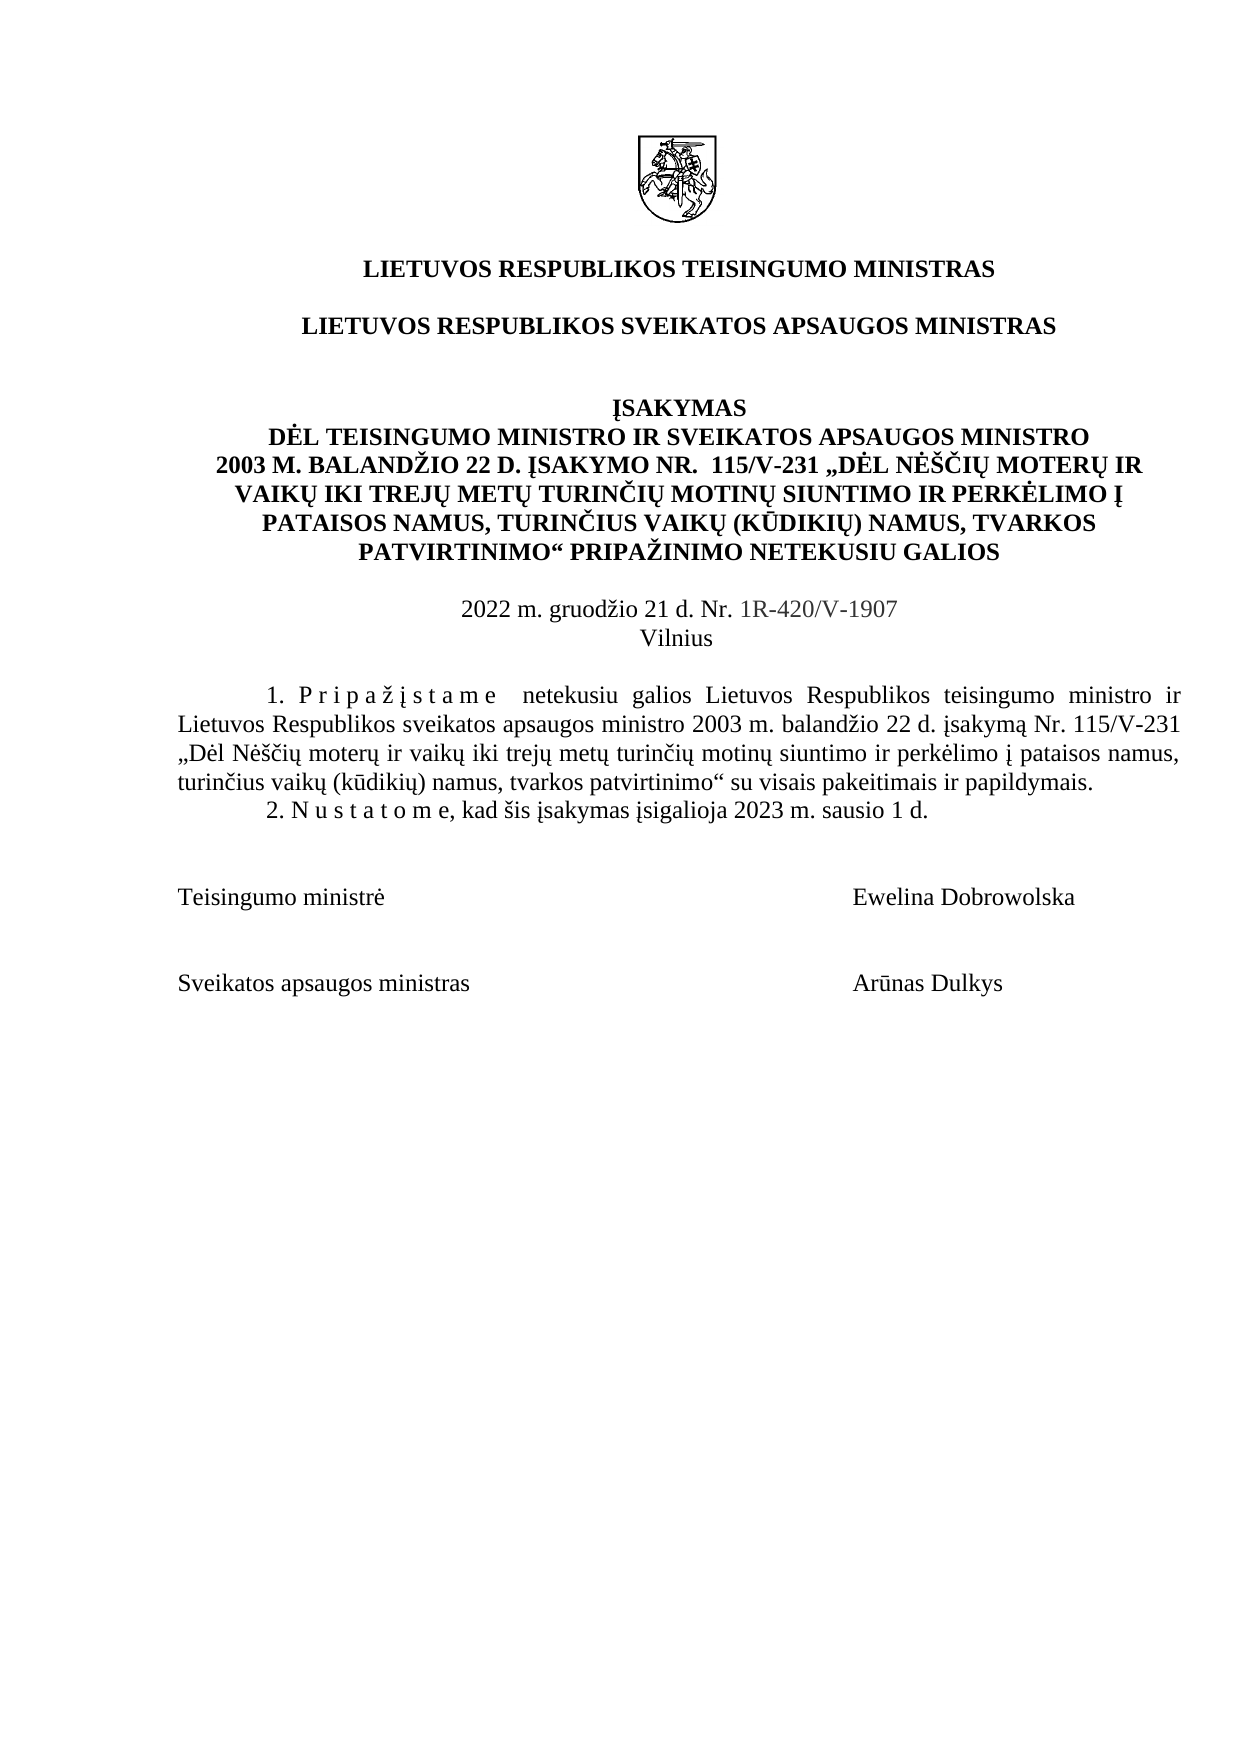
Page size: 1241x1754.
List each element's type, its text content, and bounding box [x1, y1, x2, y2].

text DĖL TEISINGUMO MINISTRO IR SVEIKATOS APSAUGOS MINISTRO 2003 M. BALANDŽIO 22 D. ĮSAKYMO NR. 115/V-231 „DĖL NĖŠČIŲ MOTERŲ IR VAIKŲ IKI TREJŲ METŲ TURINČIŲ MOTINŲ SIUNTIMO IR PERKĖLIMO Į PATAISOS NAMUS, TURINČIUS VAIKŲ (KŪDIKIŲ) NAMUS, TVARKOS PATVIRTINIMO“ PRIPAŽINIMO NETEKUSIU GALIOS [177, 422, 1181, 565]
text 2022 m. gruodžio 21 d. Nr. 1R-420/V-1907 [177, 594, 1181, 623]
text ĮSAKYMAS [177, 393, 1181, 422]
text Teisingumo ministrė Ewelina Dobrowolska [177, 882, 1181, 910]
text 2. Nustatome, kad šis įsakymas įsigalioja 2023 m. sausio 1 d. [177, 795, 1181, 824]
text 1. Pripažįstame netekusiu galios Lietuvos Respublikos teisingumo ministro ir Lietuvos Respublikos sveikatos apsaugos ministro 2003 m. balandžio 22 d. įsakymą Nr. 115/V-231 „Dėl Nėščių moterų ir vaikų iki trejų metų turinčių motinų siuntimo ir perkėlimo į pataisos namus, turinčius vaikų (kūdikių) namus, tvarkos patvirtinimo“ su visais pakeitimais ir papildymais. [177, 680, 1181, 795]
text Sveikatos apsaugos ministras Arūnas Dulkys [177, 968, 1181, 997]
text Vilnius [177, 623, 1181, 652]
text LIETUVOS RESPUBLIKOS TEISINGUMO MINISTRAS [177, 254, 1181, 283]
text LIETUVOS RESPUBLIKOS SVEIKATOS APSAUGOS MINISTRAS [177, 311, 1181, 340]
